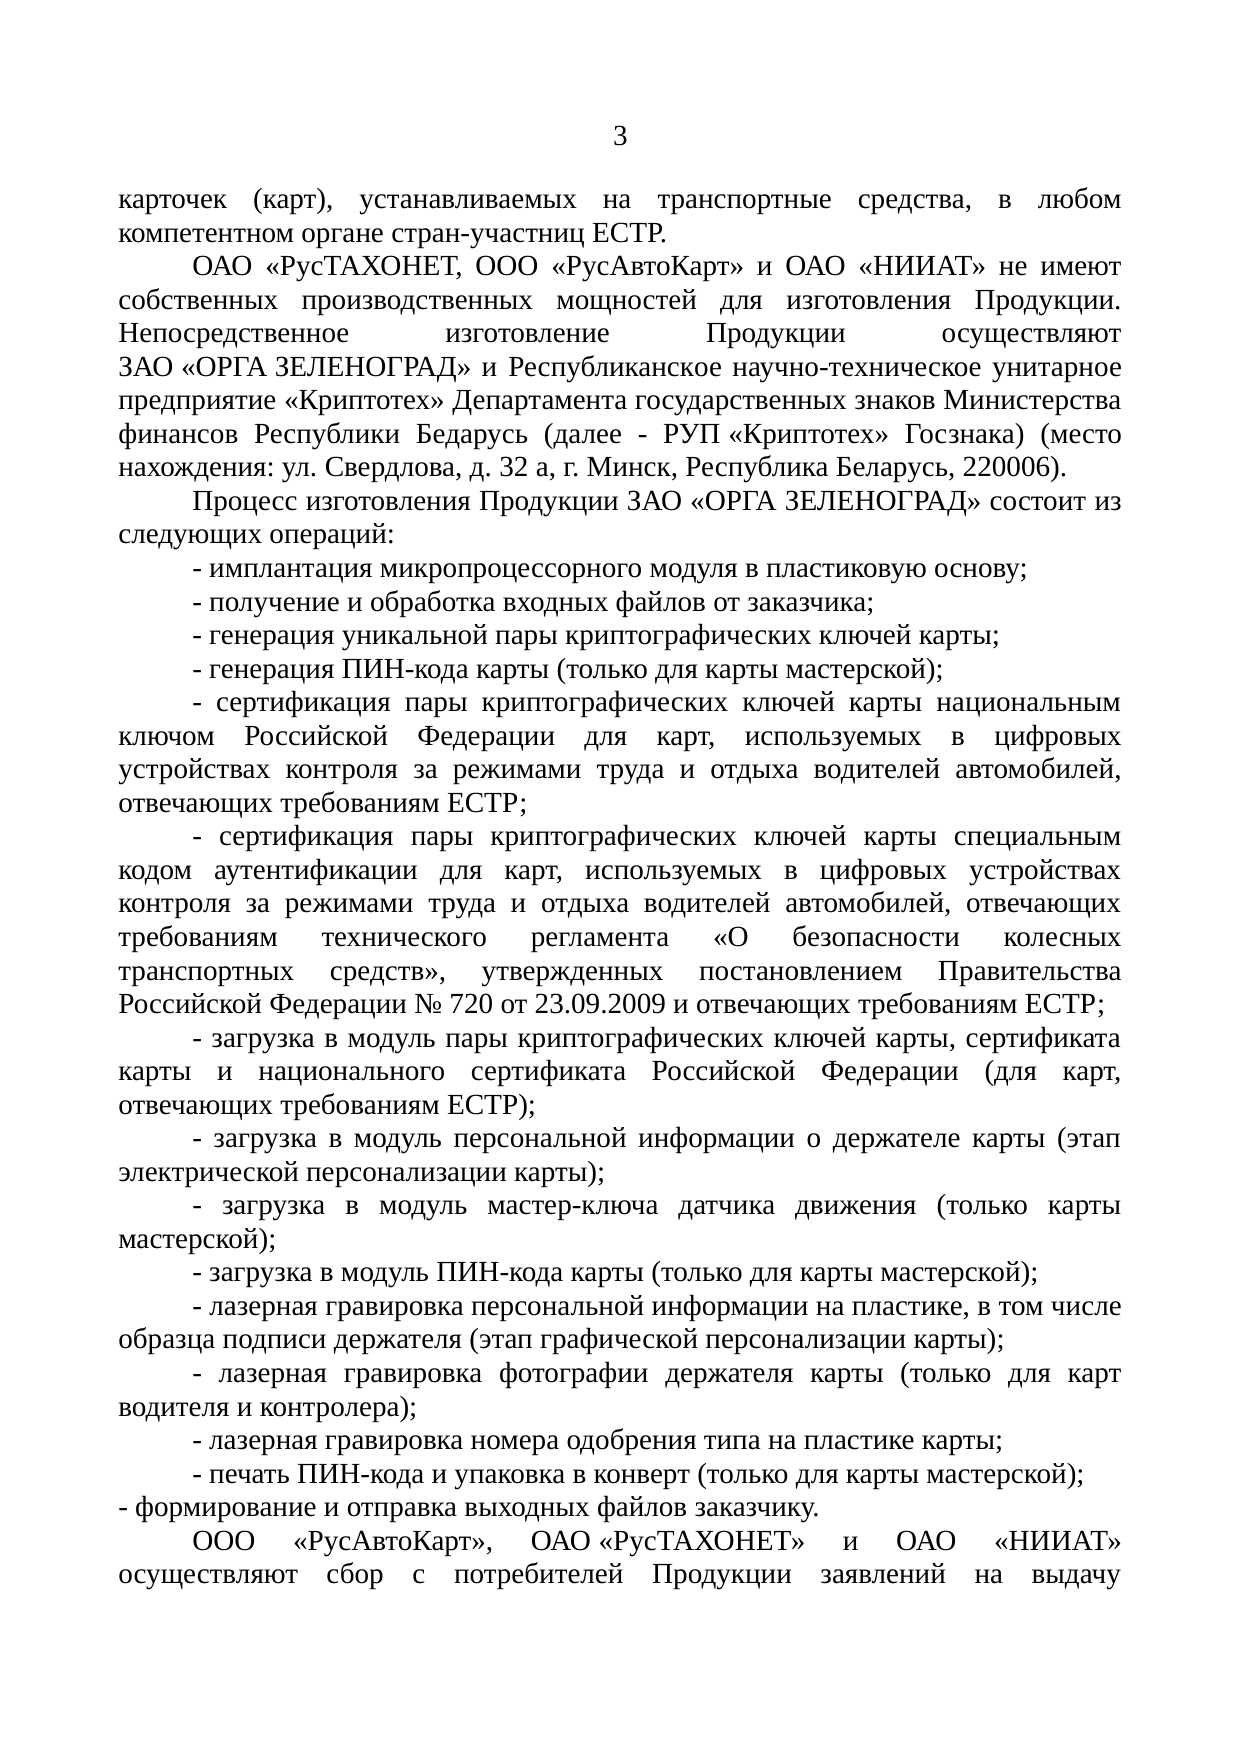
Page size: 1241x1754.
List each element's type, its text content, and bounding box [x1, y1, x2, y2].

text - генерация уникальной пары криптографических ключей карты; [118, 617, 1122, 651]
text карточек (карт), устанавливаемых на транспортные средства, в любом компетентном органе стран-участниц ЕСТР. [118, 181, 1122, 248]
text ООО «РусАвтоКарт», ОАО «РусТАХОНЕТ» и ОАО «НИИАТ» осуществляют сбор с потребителей Продукции заявлений на выдачу [118, 1523, 1122, 1590]
text ОАО «РусТАХОНЕТ, ООО «РусАвтоКарт» и ОАО «НИИАТ» не имеют собственных производственных мощностей для изготовления Продукции. Непосредственное изготовление Продукции осуществляют ЗАО «ОРГА ЗЕЛЕНОГРАД» и Республиканское научно-техническое унитарное предприятие «Криптотех» Департамента государственных знаков Министерства финансов Республики Бедарусь (далее - РУП «Криптотех» Госзнака) (место нахождения: ул. Свердлова, д. 32 а, г. Минск, Республика Беларусь, 220006). [118, 248, 1122, 483]
text - загрузка в модуль персональной информации о держателе карты (этап электрической персонализации карты); [118, 1120, 1122, 1187]
text - лазерная гравировка номера одобрения типа на пластике карты; [118, 1422, 1122, 1456]
text - генерация ПИН-кода карты (только для карты мастерской); [118, 651, 1122, 684]
text - загрузка в модуль пары криптографических ключей карты, сертификата карты и национального сертификата Российской Федерации (для карт, отвечающих требованиям ЕСТР); [118, 1020, 1122, 1120]
text - загрузка в модуль мастер-ключа датчика движения (только карты мастерской); [118, 1187, 1122, 1254]
text - имплантация микропроцессорного модуля в пластиковую основу; [118, 550, 1122, 584]
text Процесс изготовления Продукции ЗАО «ОРГА ЗЕЛЕНОГРАД» состоит из следующих операций: [118, 483, 1122, 550]
text - получение и обработка входных файлов от заказчика; [118, 584, 1122, 617]
text - сертификация пары криптографических ключей карты специальным кодом аутентификации для карт, используемых в цифровых устройствах контроля за режимами труда и отдыха водителей автомобилей, отвечающих требованиям технического регламента «О безопасности колесных транспортных средств», утвержденных постановлением Правительства Российской Федерации № 720 от 23.09.2009 и отвечающих требованиям ЕСТР; [118, 818, 1122, 1020]
text - лазерная гравировка персональной информации на пластике, в том числе образца подписи держателя (этап графической персонализации карты); [118, 1288, 1122, 1355]
text - сертификация пары криптографических ключей карты национальным ключом Российской Федерации для карт, используемых в цифровых устройствах контроля за режимами труда и отдыха водителей автомобилей, отвечающих требованиям ЕСТР; [118, 684, 1122, 818]
text - формирование и отправка выходных файлов заказчику. [118, 1489, 1122, 1523]
text - загрузка в модуль ПИН-кода карты (только для карты мастерской); [118, 1254, 1122, 1288]
text - лазерная гравировка фотографии держателя карты (только для карт водителя и контролера); [118, 1355, 1122, 1422]
text - печать ПИН-кода и упаковка в конверт (только для карты мастерской); [118, 1456, 1122, 1489]
